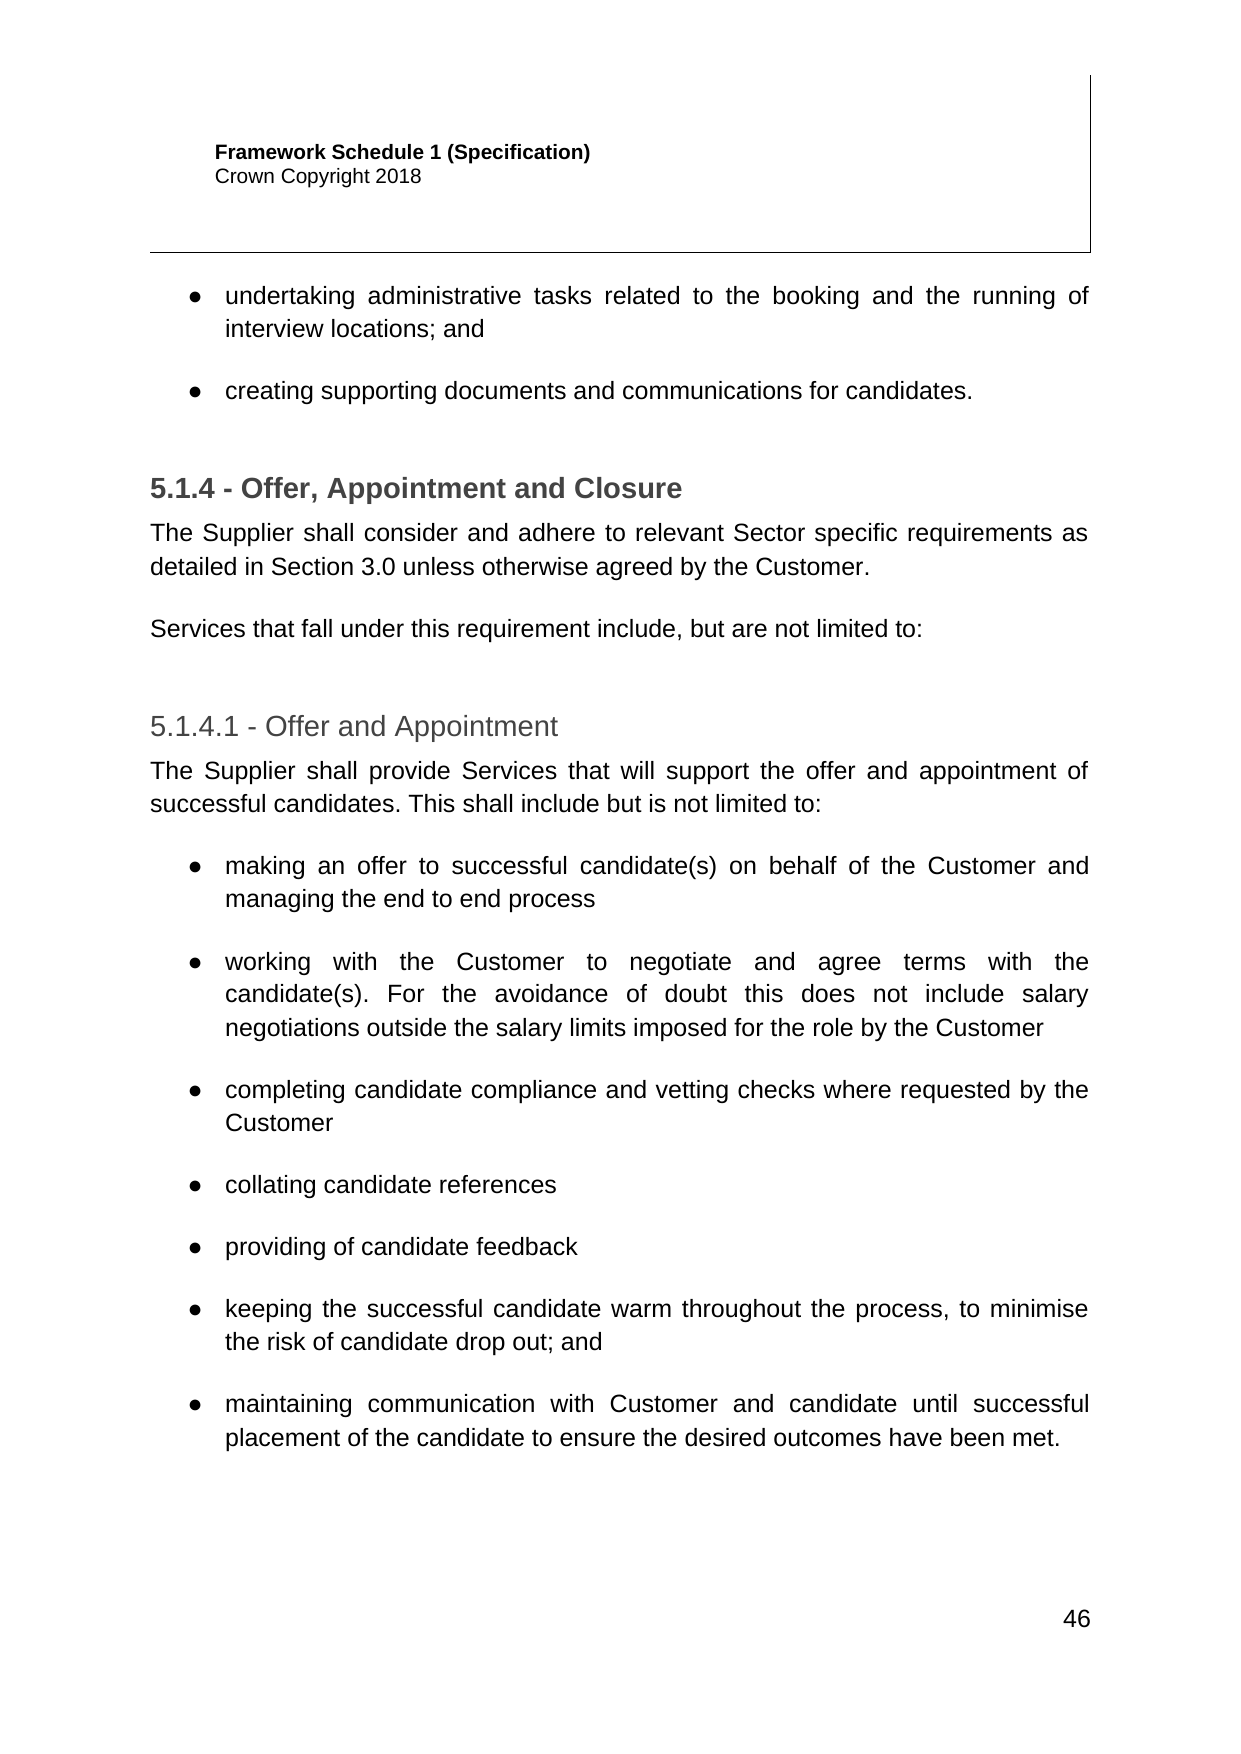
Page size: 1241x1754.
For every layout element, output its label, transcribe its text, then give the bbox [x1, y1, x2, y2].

list completing candidate compliance and vetting checks where requested by the Customer [187, 1075, 1091, 1136]
text The Supplier shall provide Services that will support the offer and appointment of successful candidates. This shall include but is not limited to: [150, 756, 1091, 818]
list making an offer to successful candidate(s) on behalf of the Customer and managing the end to end process [187, 851, 1091, 913]
subtitle 5.1.4.1 - Offer and Appointment [150, 709, 1091, 743]
list keeping the successful candidate warm throughout the process, to minimise the risk of candidate drop out; and [187, 1294, 1091, 1356]
list undertaking administrative tasks related to the booking and the running of interview locations; and [187, 281, 1091, 343]
list working with the Customer to negotiate and agree terms with the candidate(s). For the avoidance of doubt this does not include salary negotiations outside the salary limits imposed for the role by the Customer [187, 946, 1091, 1041]
list collating candidate references [187, 1170, 1091, 1199]
text The Supplier shall consider and adhere to relevant Sector specific requirements as detailed in Section 3.0 unless otherwise agreed by the Customer. [150, 518, 1091, 580]
list providing of candidate feedback [187, 1232, 1091, 1261]
list maintaining communication with Customer and candidate until successful placement of the candidate to ensure the desired outcomes have been met. [187, 1389, 1091, 1451]
list creating supporting documents and communications for candidates. [187, 376, 1091, 405]
subtitle 5.1.4 - Offer, Appointment and Closure [150, 472, 1091, 505]
text Services that fall under this requirement include, but are not limited to: [150, 614, 1091, 642]
